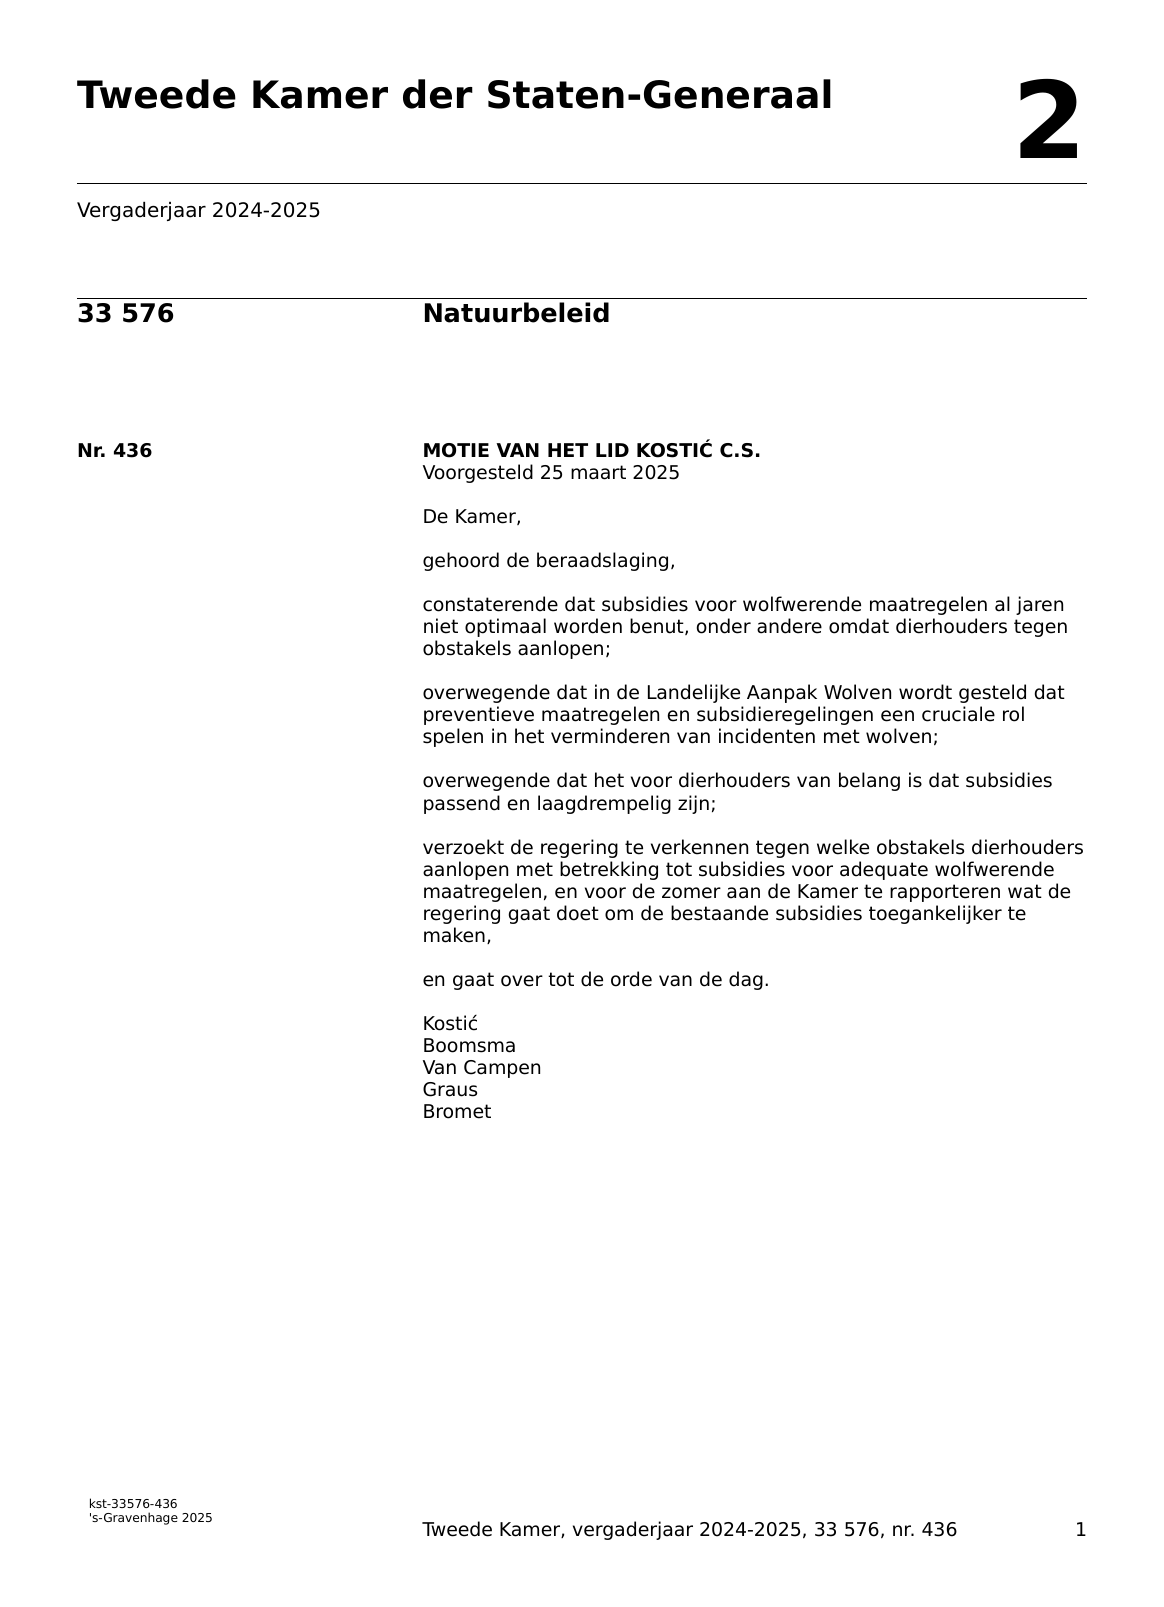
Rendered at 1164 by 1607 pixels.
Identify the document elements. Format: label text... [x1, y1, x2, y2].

text overwegende dat in de Landelijke Aanpak Wolven wordt gesteld dat preventieve maatregelen en subsidieregelingen een cruciale rol spelen in het verminderen van incidenten met wolven; [422, 682, 1087, 748]
text De Kamer, [422, 506, 1087, 528]
text 's-Gravenhage 2025 [88, 1511, 323, 1525]
table_cell Vergaderjaar 2024-2025 [77, 184, 1087, 298]
text constaterende dat subsidies voor wolfwerende maatregelen al jaren niet optimaal worden benut, onder andere omdat dierhouders tegen obstakels aanlopen; [422, 594, 1087, 660]
text Van Campen [422, 1057, 1087, 1079]
text en gaat over tot de orde van de dag. [422, 969, 1087, 991]
table_header Tweede Kamer der Staten-Generaal [77, 59, 886, 183]
subtitle 33 576 Natuurbeleid [77, 299, 1087, 329]
text verzoekt de regering te verkennen tegen welke obstakels dierhouders aanlopen met betrekking tot subsidies voor adequate wolfwerende maatregelen, en voor de zomer aan de Kamer te rapporteren wat de regering gaat doet om de bestaande subsidies toegankelijker te maken, [422, 837, 1087, 946]
text Graus [422, 1079, 1087, 1101]
table_header 2 [886, 59, 1087, 183]
text Voorgesteld 25 maart 2025 [422, 462, 1087, 484]
text Bromet [422, 1101, 1087, 1123]
text Boomsma [422, 1035, 1087, 1057]
text kst-33576-436 [88, 1497, 323, 1511]
subtitle Nr. 436 MOTIE VAN HET LID KOSTIĆ C.S. [77, 440, 1087, 462]
text overwegende dat het voor dierhouders van belang is dat subsidies passend en laagdrempelig zijn; [422, 770, 1087, 814]
text gehoord de beraadslaging, [422, 550, 1087, 572]
text Kostić [422, 1013, 1087, 1035]
